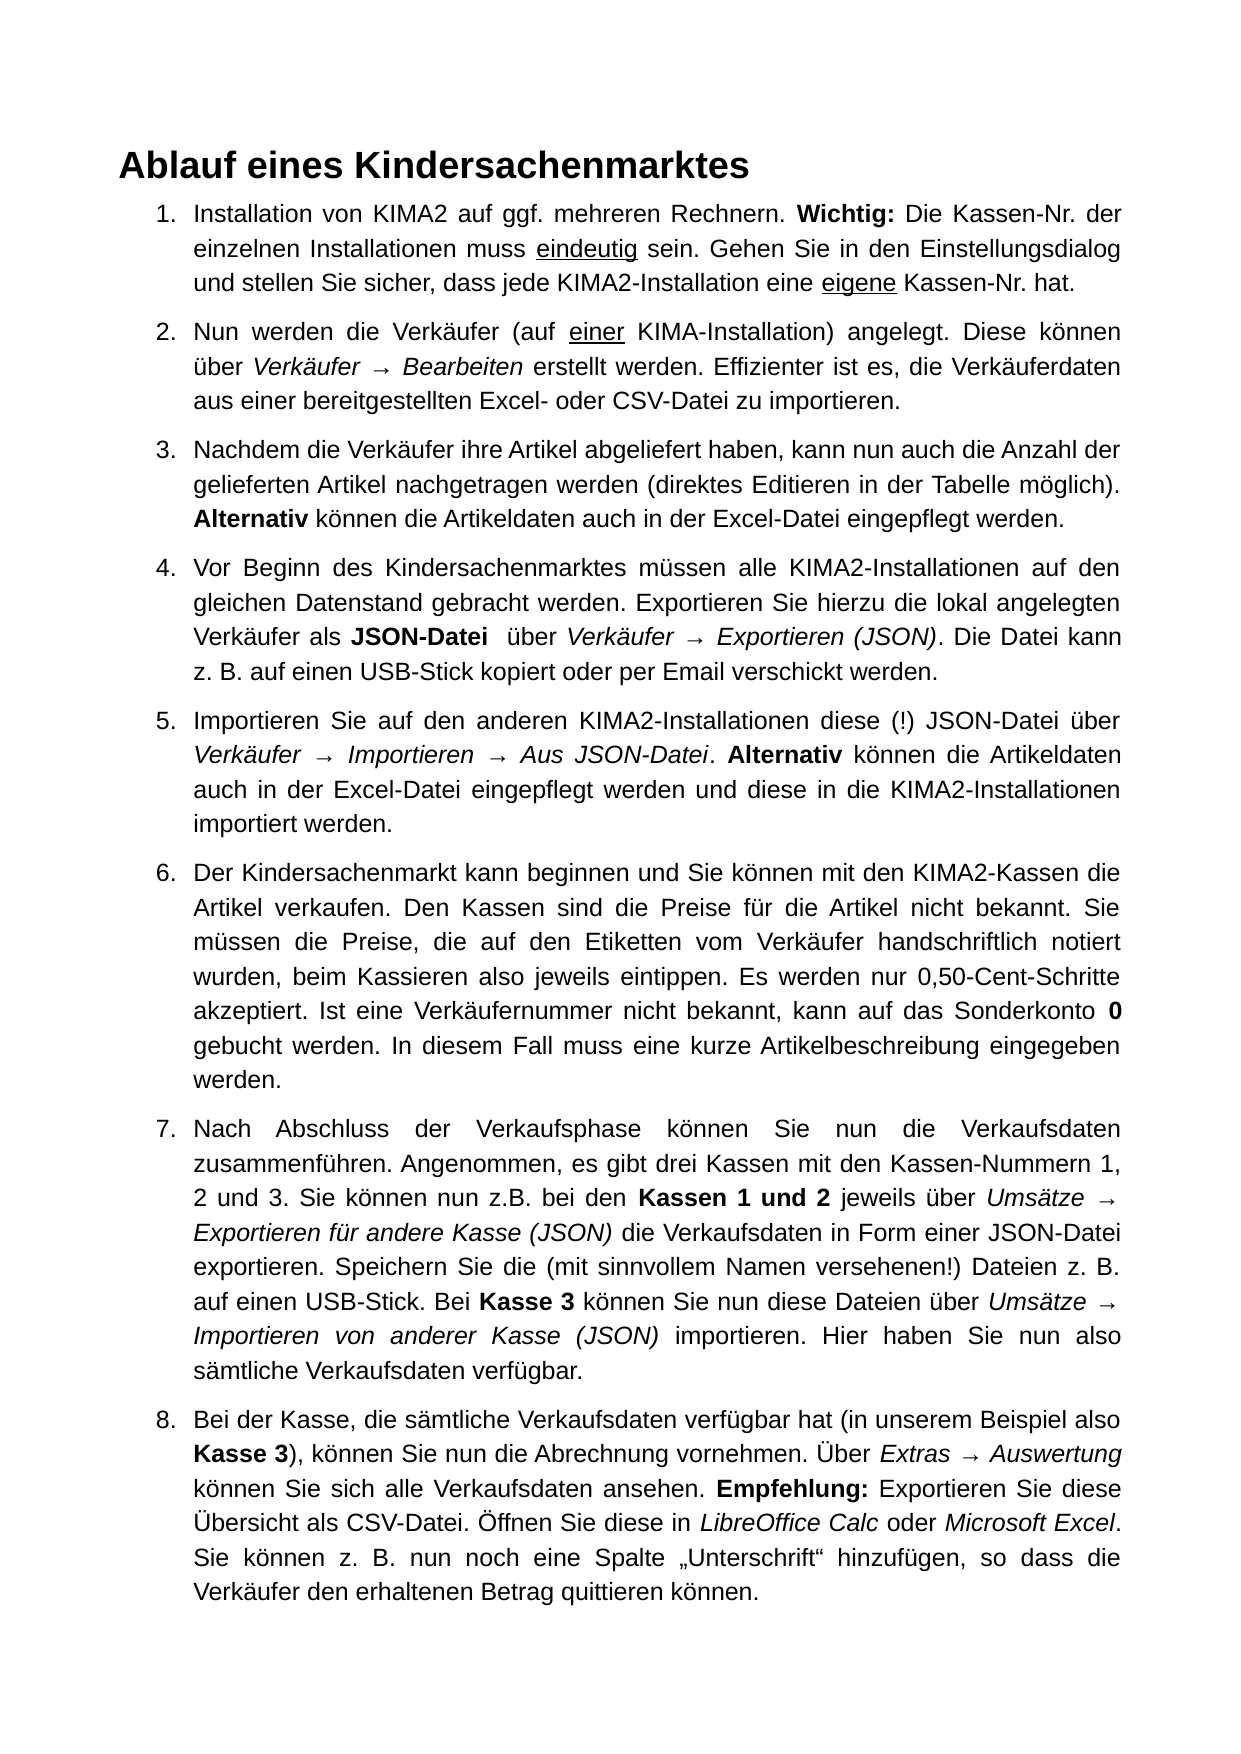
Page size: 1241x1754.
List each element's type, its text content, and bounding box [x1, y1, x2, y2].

list Nach Abschluss der Verkaufsphase können Sie nun die Verkaufsdaten zusammenführen. Angenommen, es gibt drei Kassen mit den Kassen-Nummern 1, 2 und 3. Sie können nun z.B. bei den Kassen 1 und 2 jeweils über Umsätze → Exportieren für andere Kasse (JSON) die Verkaufsdaten in Form einer JSON-Datei exportieren. Speichern Sie die (mit sinnvollem Namen versehenen!) Dateien z. B. auf einen USB-Stick. Bei Kasse 3 können Sie nun diese Dateien über Umsätze → Importieren von anderer Kasse (JSON) importieren. Hier haben Sie nun also sämtliche Verkaufsdaten verfügbar. [156, 1114, 1122, 1384]
list Vor Beginn des Kindersachenmarktes müssen alle KIMA2-Installationen auf den gleichen Datenstand gebracht werden. Exportieren Sie hierzu die lokal angelegten Verkäufer als JSON-Datei über Verkäufer → Exportieren (JSON). Die Datei kann z. B. auf einen USB-Stick kopiert oder per Email verschickt werden. [156, 553, 1122, 686]
subtitle Ablauf eines Kindersachenmarktes [118, 143, 1122, 187]
list Der Kindersachenmarkt kann beginnen und Sie können mit den KIMA2-Kassen die Artikel verkaufen. Den Kassen sind die Preise für die Artikel nicht bekannt. Sie müssen die Preise, die auf den Etiketten vom Verkäufer handschriftlich notiert wurden, beim Kassieren also jeweils eintippen. Es werden nur 0,50-Cent-Schritte akzeptiert. Ist eine Verkäufernummer nicht bekannt, kann auf das Sonderkonto 0 gebucht werden. In diesem Fall muss eine kurze Artikelbeschreibung eingegeben werden. [156, 858, 1122, 1094]
list Nachdem die Verkäufer ihre Artikel abgeliefert haben, kann nun auch die Anzahl der gelieferten Artikel nachgetragen werden (direktes Editieren in der Tabelle möglich). Alternativ können die Artikeldaten auch in der Excel-Datei eingepflegt werden. [156, 435, 1122, 533]
list Importieren Sie auf den anderen KIMA2-Installationen diese (!) JSON-Datei über Verkäufer → Importieren → Aus JSON-Datei. Alternativ können die Artikeldaten auch in der Excel-Datei eingepflegt werden und diese in die KIMA2-Installationen importiert werden. [156, 706, 1122, 838]
list Nun werden die Verkäufer (auf einer KIMA-Installation) angelegt. Diese können über Verkäufer → Bearbeiten erstellt werden. Effizienter ist es, die Verkäuferdaten aus einer bereitgestellten Excel- oder CSV-Datei zu importieren. [156, 317, 1122, 415]
list Bei der Kasse, die sämtliche Verkaufsdaten verfügbar hat (in unserem Beispiel also Kasse 3), können Sie nun die Abrechnung vornehmen. Über Extras → Auswertung können Sie sich alle Verkaufsdaten ansehen. Empfehlung: Exportieren Sie diese Übersicht als CSV-Datei. Öffnen Sie diese in LibreOffice Calc oder Microsoft Excel. Sie können z. B. nun noch eine Spalte „Unterschrift“ hinzufügen, so dass die Verkäufer den erhaltenen Betrag quittieren können. [156, 1405, 1122, 1606]
list Installation von KIMA2 auf ggf. mehreren Rechnern. Wichtig: Die Kassen-Nr. der einzelnen Installationen muss eindeutig sein. Gehen Sie in den Einstellungsdialog und stellen Sie sicher, dass jede KIMA2-Installation eine eigene Kassen-Nr. hat. [156, 199, 1122, 297]
